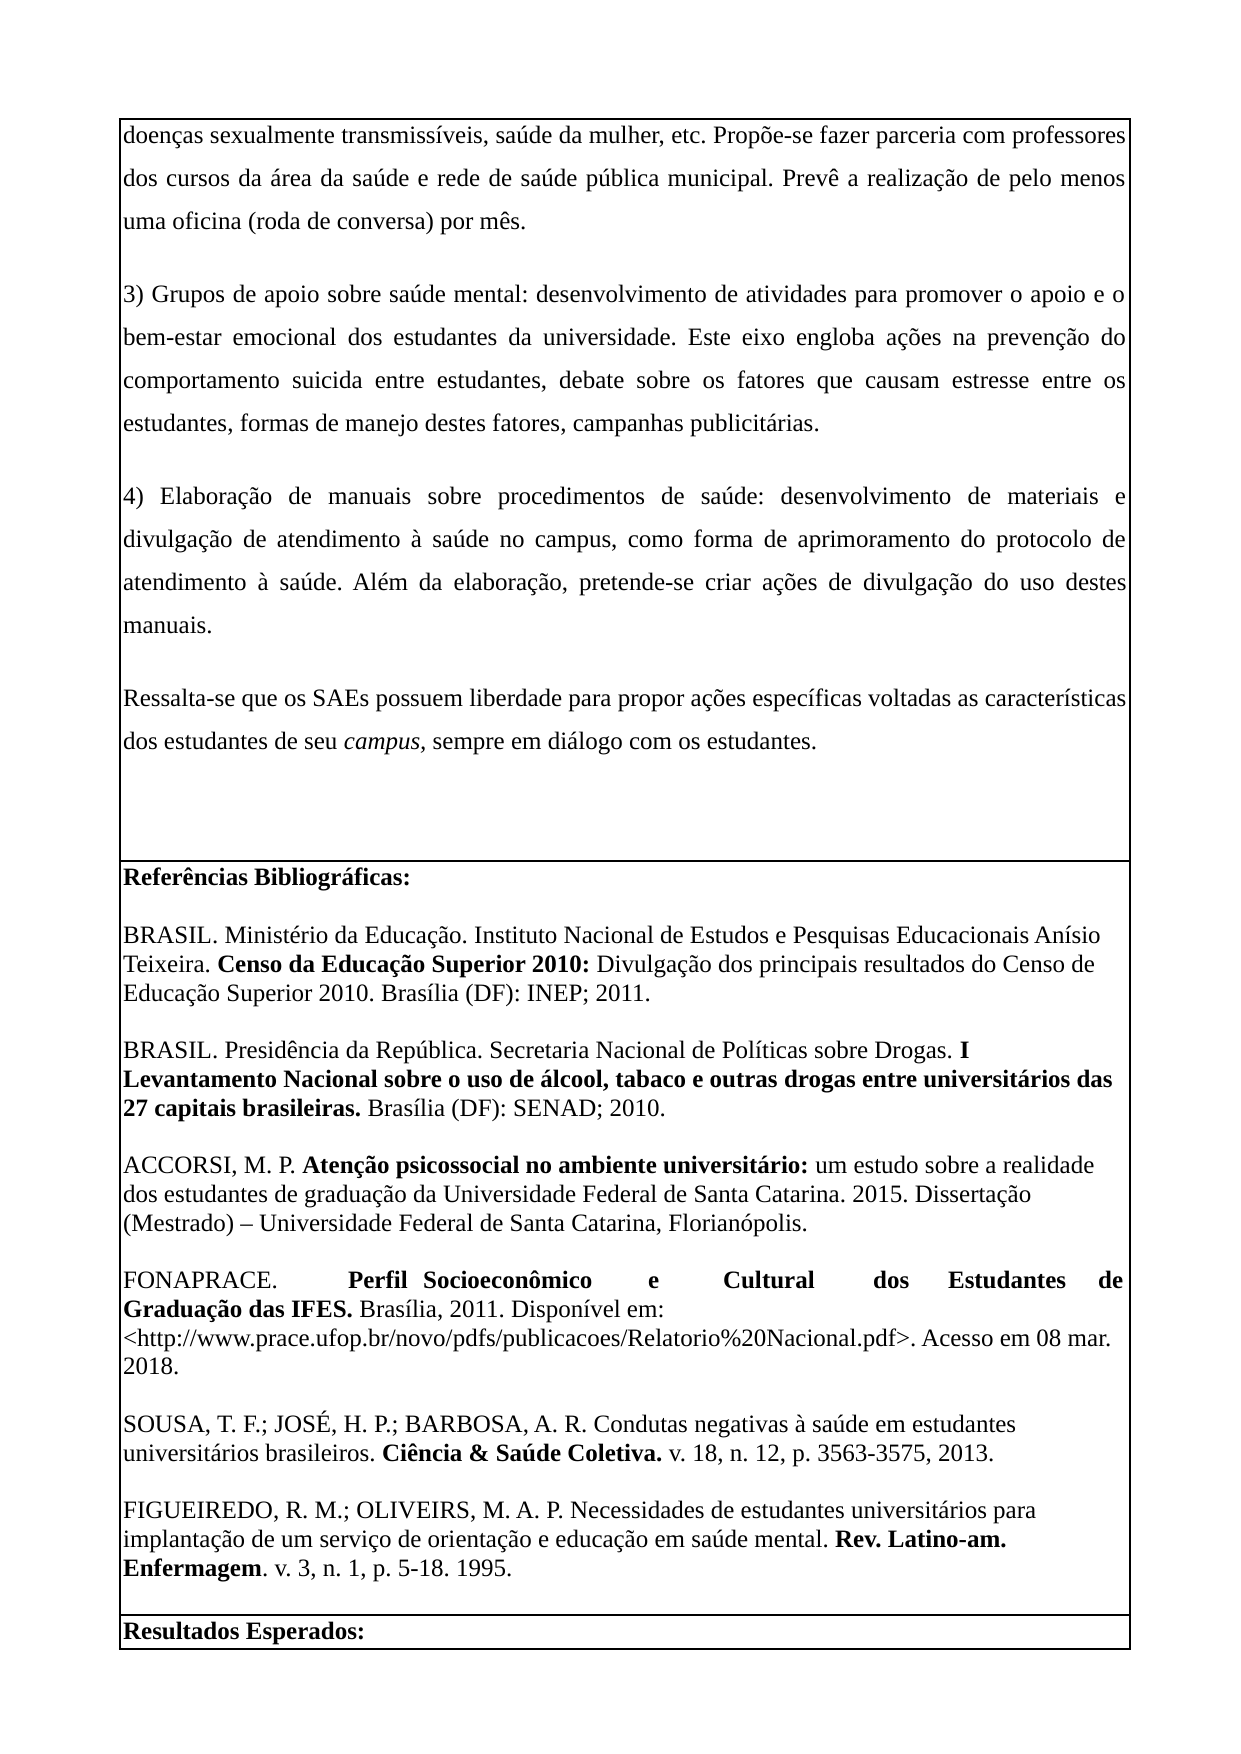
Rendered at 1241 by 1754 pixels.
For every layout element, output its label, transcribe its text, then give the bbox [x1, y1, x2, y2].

table_cell Referências Bibliográficas: BRASIL. Ministério da Educação. Instituto Nacional de Estudos e Pesquisas Educacionais Anísio Teixeira. Censo da Educação Superior 2010: Divulgação dos principais resultados do Censo de Educação Superior 2010. Brasília (DF): INEP; 2011. BRASIL. Presidência da República. Secretaria Nacional de Políticas sobre Drogas. I Levantamento Nacional sobre o uso de álcool, tabaco e outras drogas entre universitários das 27 capitais brasileiras. Brasília (DF): SENAD; 2010. ACCORSI, M. P. Atenção psicossocial no ambiente universitário: um estudo sobre a realidade dos estudantes de graduação da Universidade Federal de Santa Catarina. 2015. Dissertação (Mestrado) – Universidade Federal de Santa Catarina, Florianópolis. FONAPRACE. Perfil Socioeconômico e Cultural dos Estudantes de Graduação das IFES. Brasília, 2011. Disponível em: <http://www.prace.ufop.br/novo/pdfs/publicacoes/Relatorio%20Nacional.pdf>. Acesso em 08 mar. 2018. SOUSA, T. F.; JOSÉ, H. P.; BARBOSA, A. R. Condutas negativas à saúde em estudantes universitários brasileiros. Ciência & Saúde Coletiva. v. 18, n. 12, p. 3563-3575, 2013. FIGUEIREDO, R. M.; OLIVEIRS, M. A. P. Necessidades de estudantes universitários para implantação de um serviço de orientação e educação em saúde mental. Rev. Latino-am. Enfermagem. v. 3, n. 1, p. 5-18. 1995. [121, 862, 1129, 1614]
table_cell Resultados Esperados: Diagnosticar as condições de saúde dos estudantes da UFFS; Contribuir para a atenção e promoção à saúde dos estudantes; Promover ambientes mais solidários na comunidade acadêmica da UFFS. [121, 1616, 1129, 1648]
table_cell doenças sexualmente transmissíveis, saúde da mulher, etc. Propõe-se fazer parceria com professores dos cursos da área da saúde e rede de saúde pública municipal. Prevê a realização de pelo menos uma oficina (roda de conversa) por mês. 3) Grupos de apoio sobre saúde mental: desenvolvimento de atividades para promover o apoio e o bem-estar emocional dos estudantes da universidade. Este eixo engloba ações na prevenção do comportamento suicida entre estudantes, debate sobre os fatores que causam estresse entre os estudantes, formas de manejo destes fatores, campanhas publicitárias. 4) Elaboração de manuais sobre procedimentos de saúde: desenvolvimento de materiais e divulgação de atendimento à saúde no campus, como forma de aprimoramento do protocolo de atendimento à saúde. Além da elaboração, pretende-se criar ações de divulgação do uso destes manuais. Ressalta-se que os SAEs possuem liberdade para propor ações específicas voltadas as características dos estudantes de seu campus, sempre em diálogo com os estudantes. [121, 120, 1129, 860]
